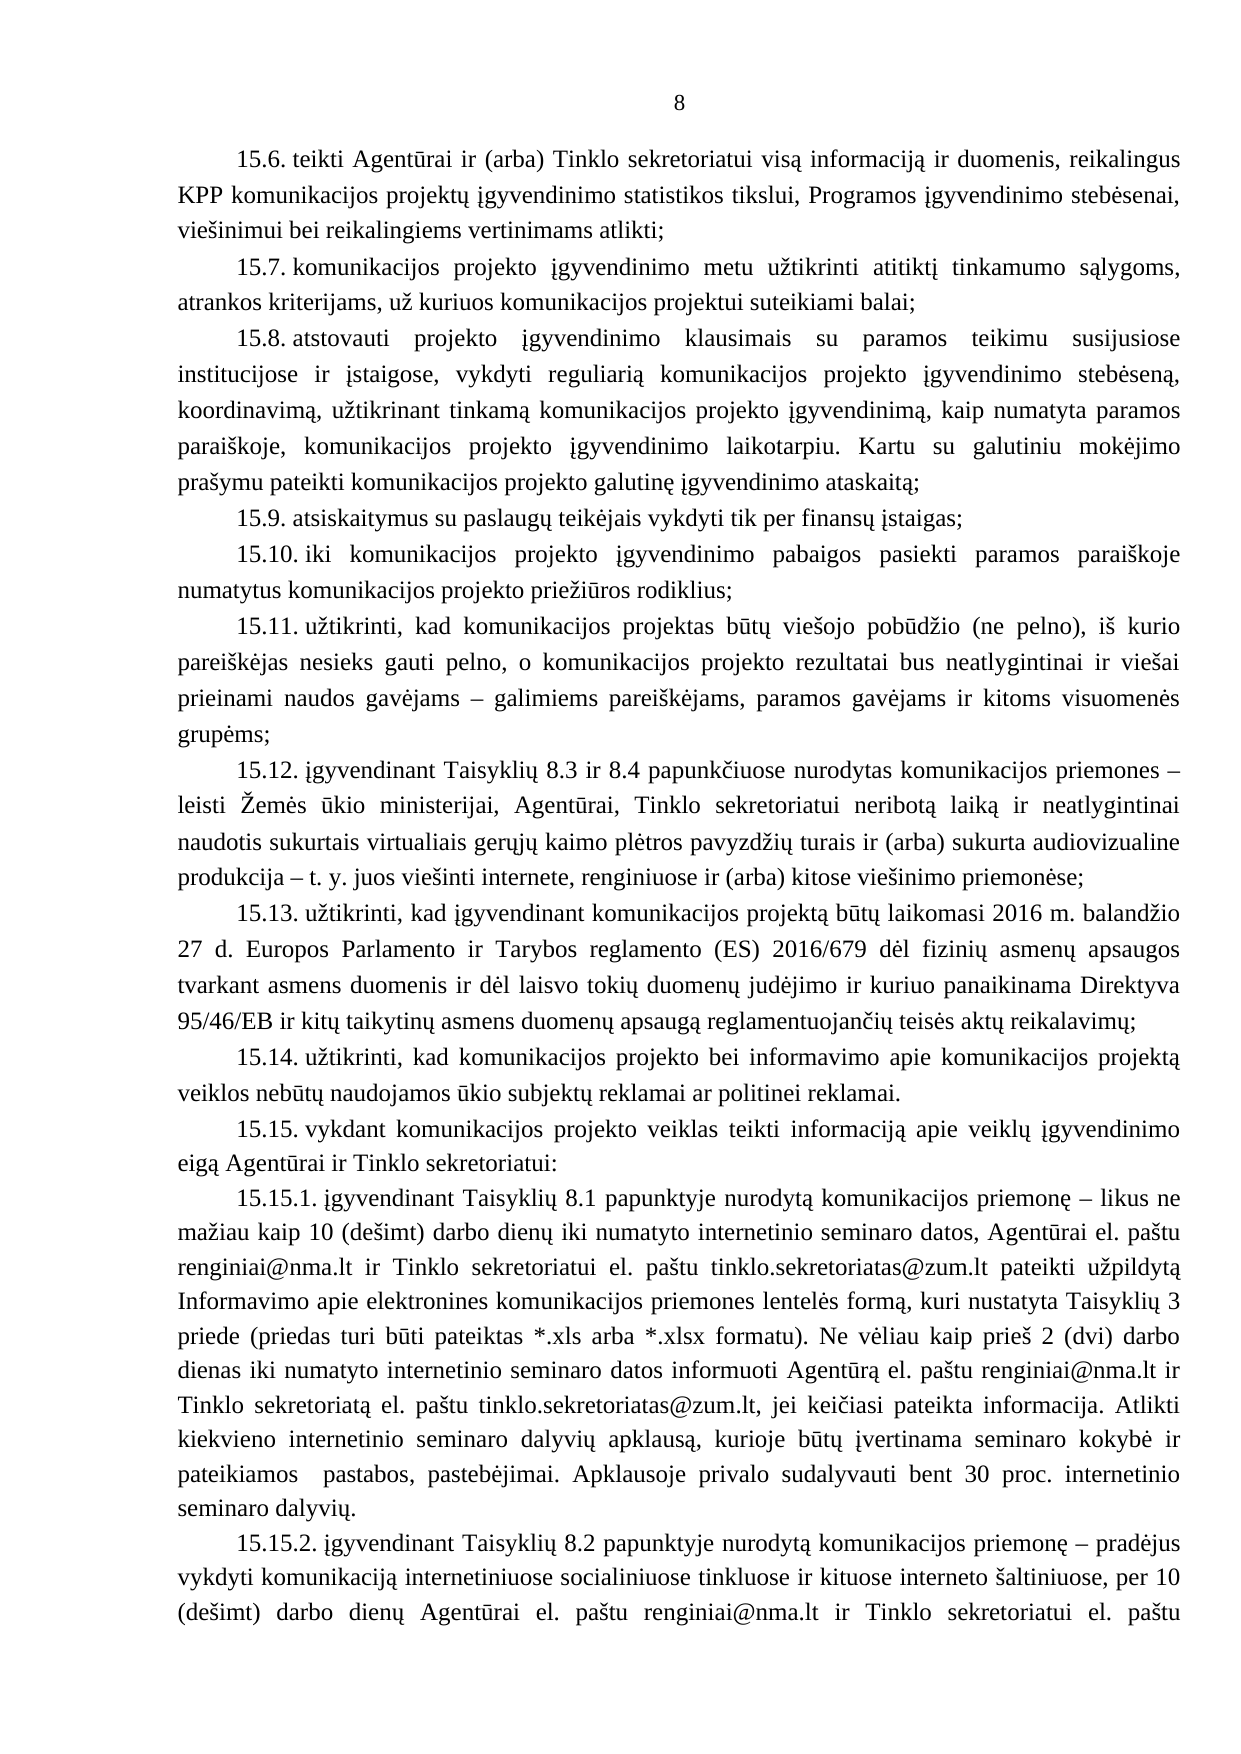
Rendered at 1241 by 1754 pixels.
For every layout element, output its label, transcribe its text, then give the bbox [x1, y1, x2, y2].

text 15.15.2. įgyvendinant Taisyklių 8.2 papunktyje nurodytą komunikacijos priemonę – pradėjus vykdyti komunikaciją internetiniuose socialiniuose tinkluose ir kituose interneto šaltiniuose, per 10 (dešimt) darbo dienų Agentūrai el. paštu renginiai@nma.lt ir Tinklo sekretoriatui el. paštu [177, 1528, 1181, 1626]
text 15.14. užtikrinti, kad komunikacijos projekto bei informavimo apie komunikacijos projektą veiklos nebūtų naudojamos ūkio subjektų reklamai ar politinei reklamai. [177, 1042, 1181, 1107]
text 15.13. užtikrinti, kad įgyvendinant komunikacijos projektą būtų laikomasi 2016 m. balandžio 27 d. Europos Parlamento ir Tarybos reglamento (ES) 2016/679 dėl fizinių asmenų apsaugos tvarkant asmens duomenis ir dėl laisvo tokių duomenų judėjimo ir kuriuo panaikinama Direktyva 95/46/EB ir kitų taikytinų asmens duomenų apsaugą reglamentuojančių teisės aktų reikalavimų; [177, 898, 1181, 1035]
text 15.8. atstovauti projekto įgyvendinimo klausimais su paramos teikimu susijusiose institucijose ir įstaigose, vykdyti reguliarią komunikacijos projekto įgyvendinimo stebėseną, koordinavimą, užtikrinant tinkamą komunikacijos projekto įgyvendinimą, kaip numatyta paramos paraiškoje, komunikacijos projekto įgyvendinimo laikotarpiu. Kartu su galutiniu mokėjimo prašymu pateikti komunikacijos projekto galutinę įgyvendinimo ataskaitą; [177, 323, 1181, 496]
text 15.12. įgyvendinant Taisyklių 8.3 ir 8.4 papunkčiuose nurodytas komunikacijos priemones – leisti Žemės ūkio ministerijai, Agentūrai, Tinklo sekretoriatui neribotą laiką ir neatlygintinai naudotis sukurtais virtualiais gerųjų kaimo plėtros pavyzdžių turais ir (arba) sukurta audiovizualine produkcija – t. y. juos viešinti internete, renginiuose ir (arba) kitose viešinimo priemonėse; [177, 755, 1181, 891]
text 15.9. atsiskaitymus su paslaugų teikėjais vykdyti tik per finansų įstaigas; [177, 503, 1181, 532]
text 15.15. vykdant komunikacijos projekto veiklas teikti informaciją apie veiklų įgyvendinimo eigą Agentūrai ir Tinklo sekretoriatui: [177, 1114, 1181, 1177]
text 15.7. komunikacijos projekto įgyvendinimo metu užtikrinti atitiktį tinkamumo sąlygoms, atrankos kriterijams, už kuriuos komunikacijos projektui suteikiami balai; [177, 252, 1181, 316]
text 15.15.1. įgyvendinant Taisyklių 8.1 papunktyje nurodytą komunikacijos priemonę – likus ne mažiau kaip 10 (dešimt) darbo dienų iki numatyto internetinio seminaro datos, Agentūrai el. paštu renginiai@nma.lt ir Tinklo sekretoriatui el. paštu tinklo.sekretoriatas@zum.lt pateikti užpildytą Informavimo apie elektronines komunikacijos priemones lentelės formą, kuri nustatyta Taisyklių 3 priede (priedas turi būti pateiktas *.xls arba *.xlsx formatu). Ne vėliau kaip prieš 2 (dvi) darbo dienas iki numatyto internetinio seminaro datos informuoti Agentūrą el. paštu renginiai@nma.lt ir Tinklo sekretoriatą el. paštu tinklo.sekretoriatas@zum.lt, jei keičiasi pateikta informacija. Atlikti kiekvieno internetinio seminaro dalyvių apklausą, kurioje būtų įvertinama seminaro kokybė ir pateikiamos pastabos, pastebėjimai. Apklausoje privalo sudalyvauti bent 30 proc. internetinio seminaro dalyvių. [177, 1183, 1181, 1522]
text 15.6. teikti Agentūrai ir (arba) Tinklo sekretoriatui visą informaciją ir duomenis, reikalingus KPP komunikacijos projektų įgyvendinimo statistikos tikslui, Programos įgyvendinimo stebėsenai, viešinimui bei reikalingiems vertinimams atlikti; [177, 144, 1181, 244]
text 15.11. užtikrinti, kad komunikacijos projektas būtų viešojo pobūdžio (ne pelno), iš kurio pareiškėjas nesieks gauti pelno, o komunikacijos projekto rezultatai bus neatlygintinai ir viešai prieinami naudos gavėjams – galimiems pareiškėjams, paramos gavėjams ir kitoms visuomenės grupėms; [177, 611, 1181, 747]
text 15.10. iki komunikacijos projekto įgyvendinimo pabaigos pasiekti paramos paraiškoje numatytus komunikacijos projekto priežiūros rodiklius; [177, 539, 1181, 604]
